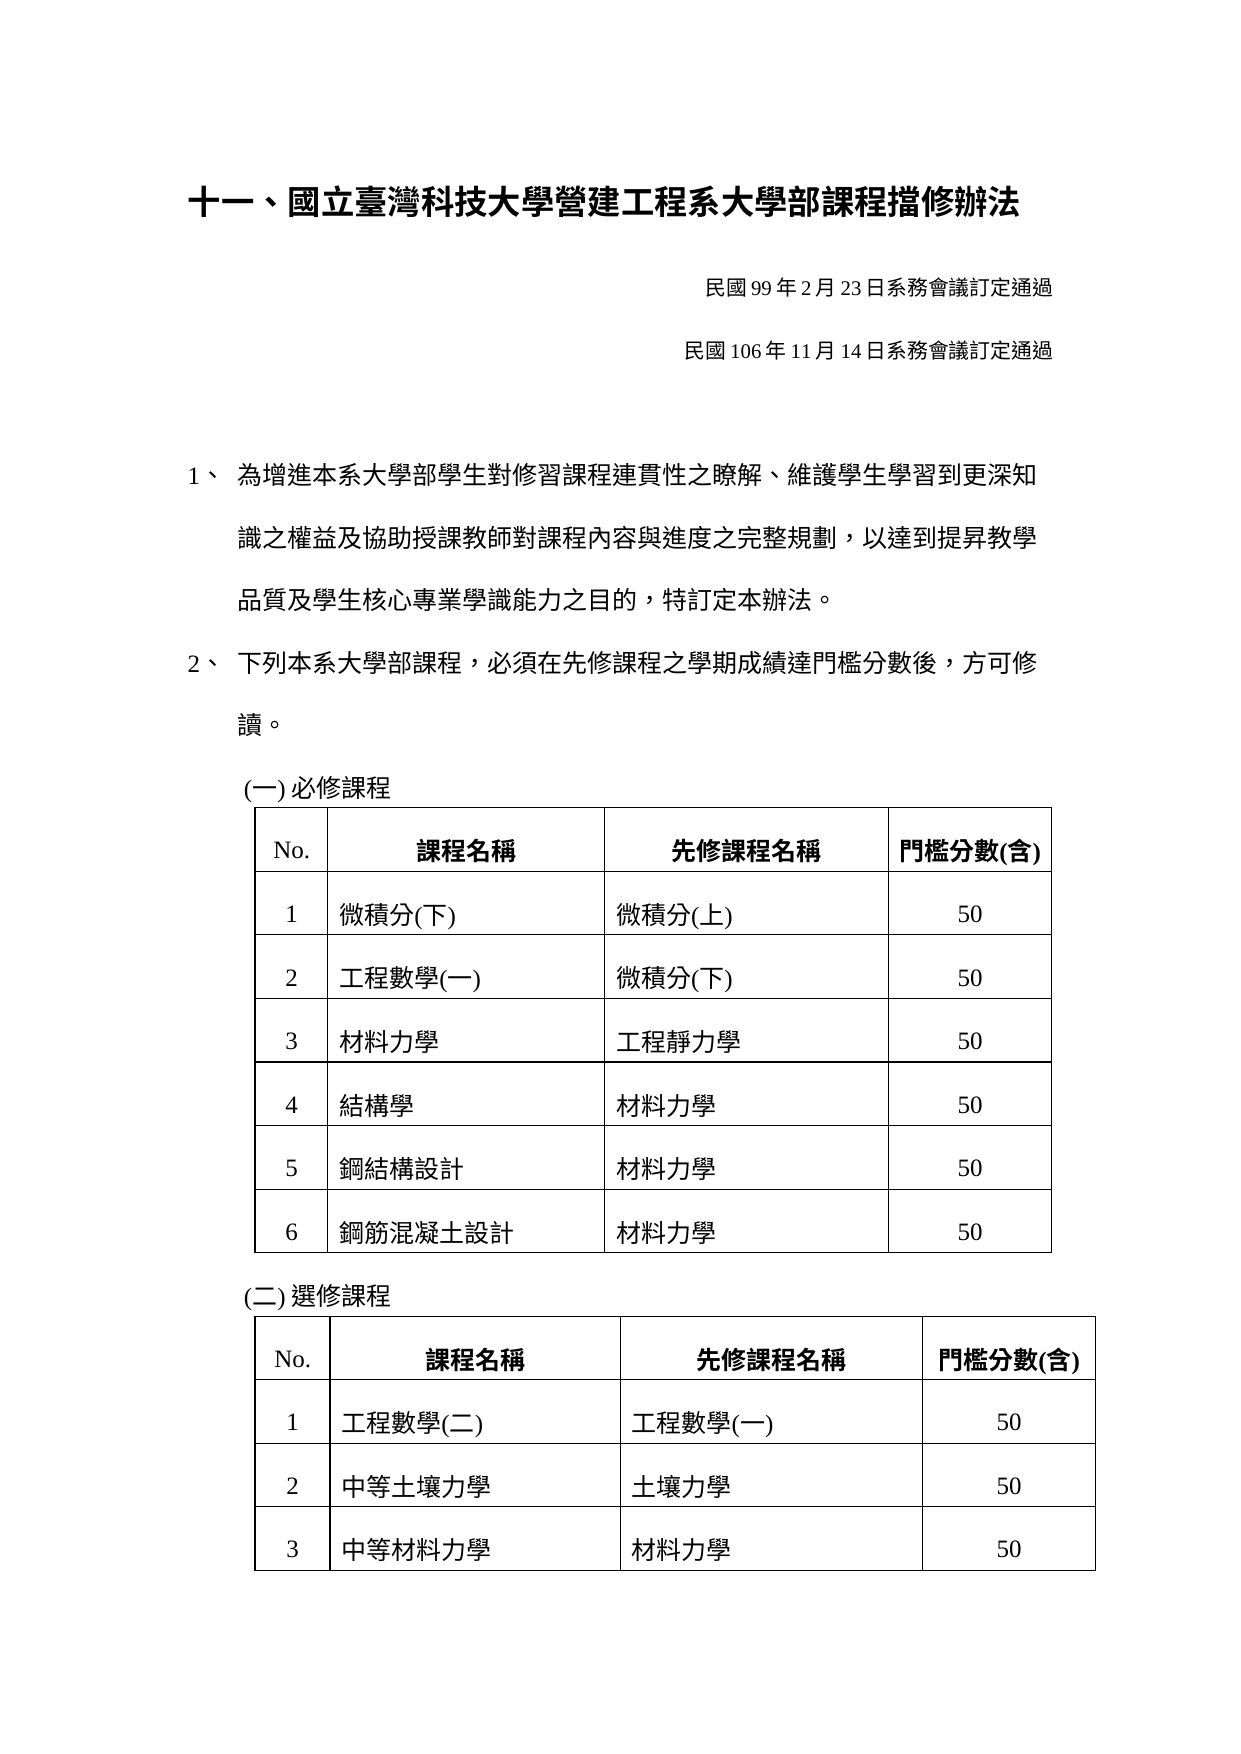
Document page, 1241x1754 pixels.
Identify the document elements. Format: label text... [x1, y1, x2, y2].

table_cell 工程靜力學 [605, 999, 888, 1061]
table_cell 材料力學 [605, 1126, 888, 1188]
table_cell 工程數學(一) [328, 935, 604, 998]
table_header 門檻分數(含) [889, 808, 1051, 871]
table_cell 材料力學 [621, 1507, 922, 1570]
table_cell 材料力學 [605, 1190, 888, 1252]
table_cell 工程數學(二) [331, 1380, 620, 1443]
table_cell 3 [256, 999, 327, 1061]
table_cell 材料力學 [605, 1063, 888, 1125]
table_cell 鋼結構設計 [328, 1126, 604, 1188]
table_cell 6 [256, 1190, 327, 1252]
table_header No. [256, 1317, 329, 1379]
table_cell 微積分(下) [328, 872, 604, 934]
table_cell 微積分(上) [605, 872, 888, 934]
table_cell 50 [889, 1190, 1051, 1252]
table_cell 土壤力學 [621, 1444, 922, 1506]
table_cell 50 [923, 1507, 1095, 1570]
table_cell 4 [256, 1063, 327, 1125]
list 為增進本系大學部學生對修習課程連貫性之瞭解、維護學生學習到更深知識之權益及協助授課教師對課程內容與進度之完整規劃，以達到提昇教學品質及學生核心專業學識能力之目的，特訂定本辦法。 [187, 432, 1053, 620]
table_cell 50 [889, 1063, 1051, 1125]
table_cell 結構學 [328, 1063, 604, 1125]
table_cell 中等材料力學 [331, 1507, 620, 1570]
text 民國99年2月23日系務會議訂定通過 [187, 245, 1053, 307]
table_cell 50 [889, 1126, 1051, 1188]
table_cell 5 [256, 1126, 327, 1188]
table_cell 50 [923, 1444, 1095, 1506]
table_cell 1 [256, 872, 327, 934]
table_header 先修課程名稱 [605, 808, 888, 871]
table_cell 50 [889, 872, 1051, 934]
table_cell 2 [256, 1444, 329, 1506]
table_cell 中等土壤力學 [331, 1444, 620, 1506]
text (二) 選修課程 [244, 1253, 1053, 1316]
table_cell 工程數學(一) [621, 1380, 922, 1443]
table_cell 1 [256, 1380, 329, 1443]
text (一) 必修課程 [244, 745, 1053, 807]
table_header 先修課程名稱 [621, 1317, 922, 1379]
table_header 課程名稱 [331, 1317, 620, 1379]
table_cell 微積分(下) [605, 935, 888, 998]
table_cell 50 [923, 1380, 1095, 1443]
text 十一、國立臺灣科技大學營建工程系大學部課程擋修辦法 [187, 158, 1053, 221]
table_cell 50 [889, 935, 1051, 998]
table_header 課程名稱 [328, 808, 604, 871]
list 下列本系大學部課程，必須在先修課程之學期成績達門檻分數後，方可修讀。 [187, 620, 1053, 745]
table_cell 2 [256, 935, 327, 998]
table_cell 3 [256, 1507, 329, 1570]
table_header 門檻分數(含) [923, 1317, 1095, 1379]
table_cell 鋼筋混凝土設計 [328, 1190, 604, 1252]
text 民國106年11月14日系務會議訂定通過 [187, 307, 1053, 370]
table_cell 50 [889, 999, 1051, 1061]
table_cell 材料力學 [328, 999, 604, 1061]
table_header No. [256, 808, 327, 871]
